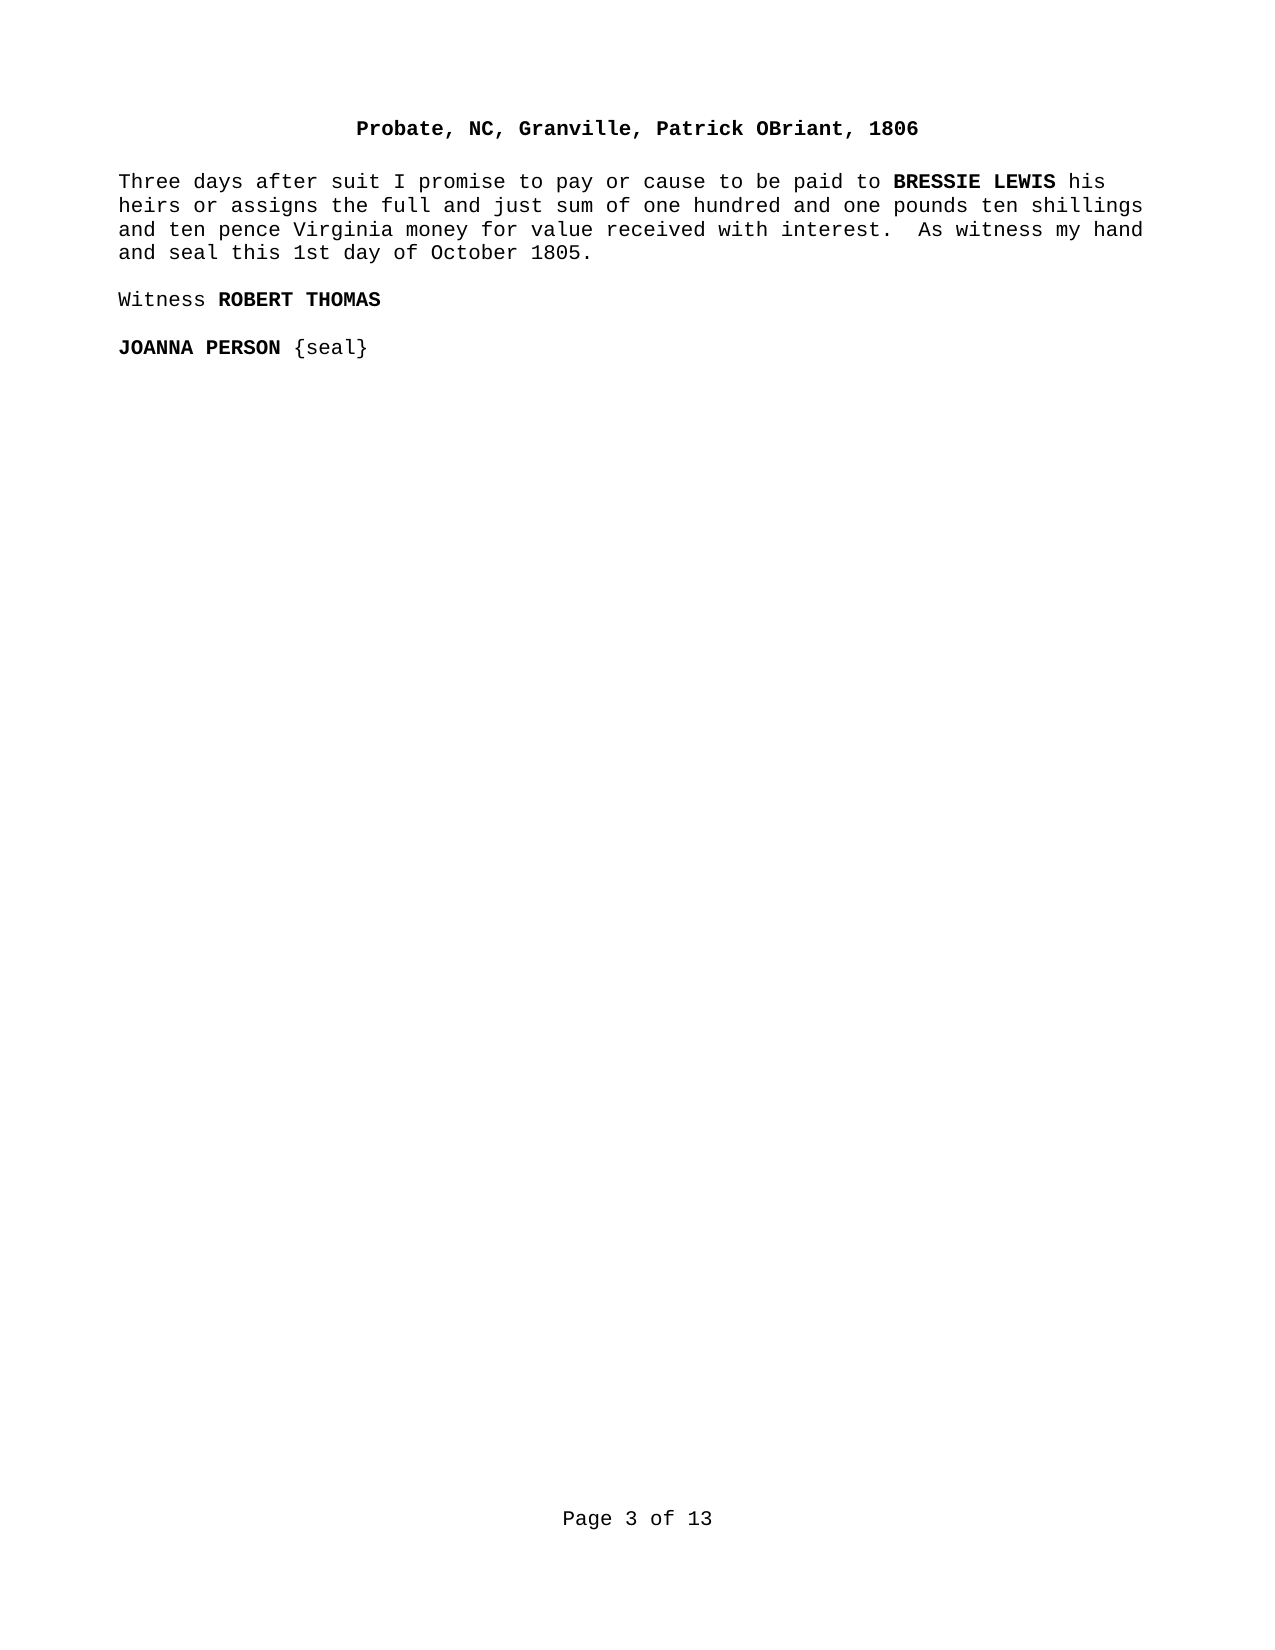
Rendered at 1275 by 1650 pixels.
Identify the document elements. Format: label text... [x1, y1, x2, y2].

text Joanna person {seal} [118, 337, 1157, 360]
text Witness Robert Thomas [118, 289, 1157, 313]
text Three days after suit I promise to pay or cause to be paid to Bressie Lewis his heirs or assigns the full and just sum of one hundred and one pounds ten shillings and ten pence Virginia money for value received with interest. As witness my hand and seal this 1st day of October 1805. [118, 171, 1157, 266]
